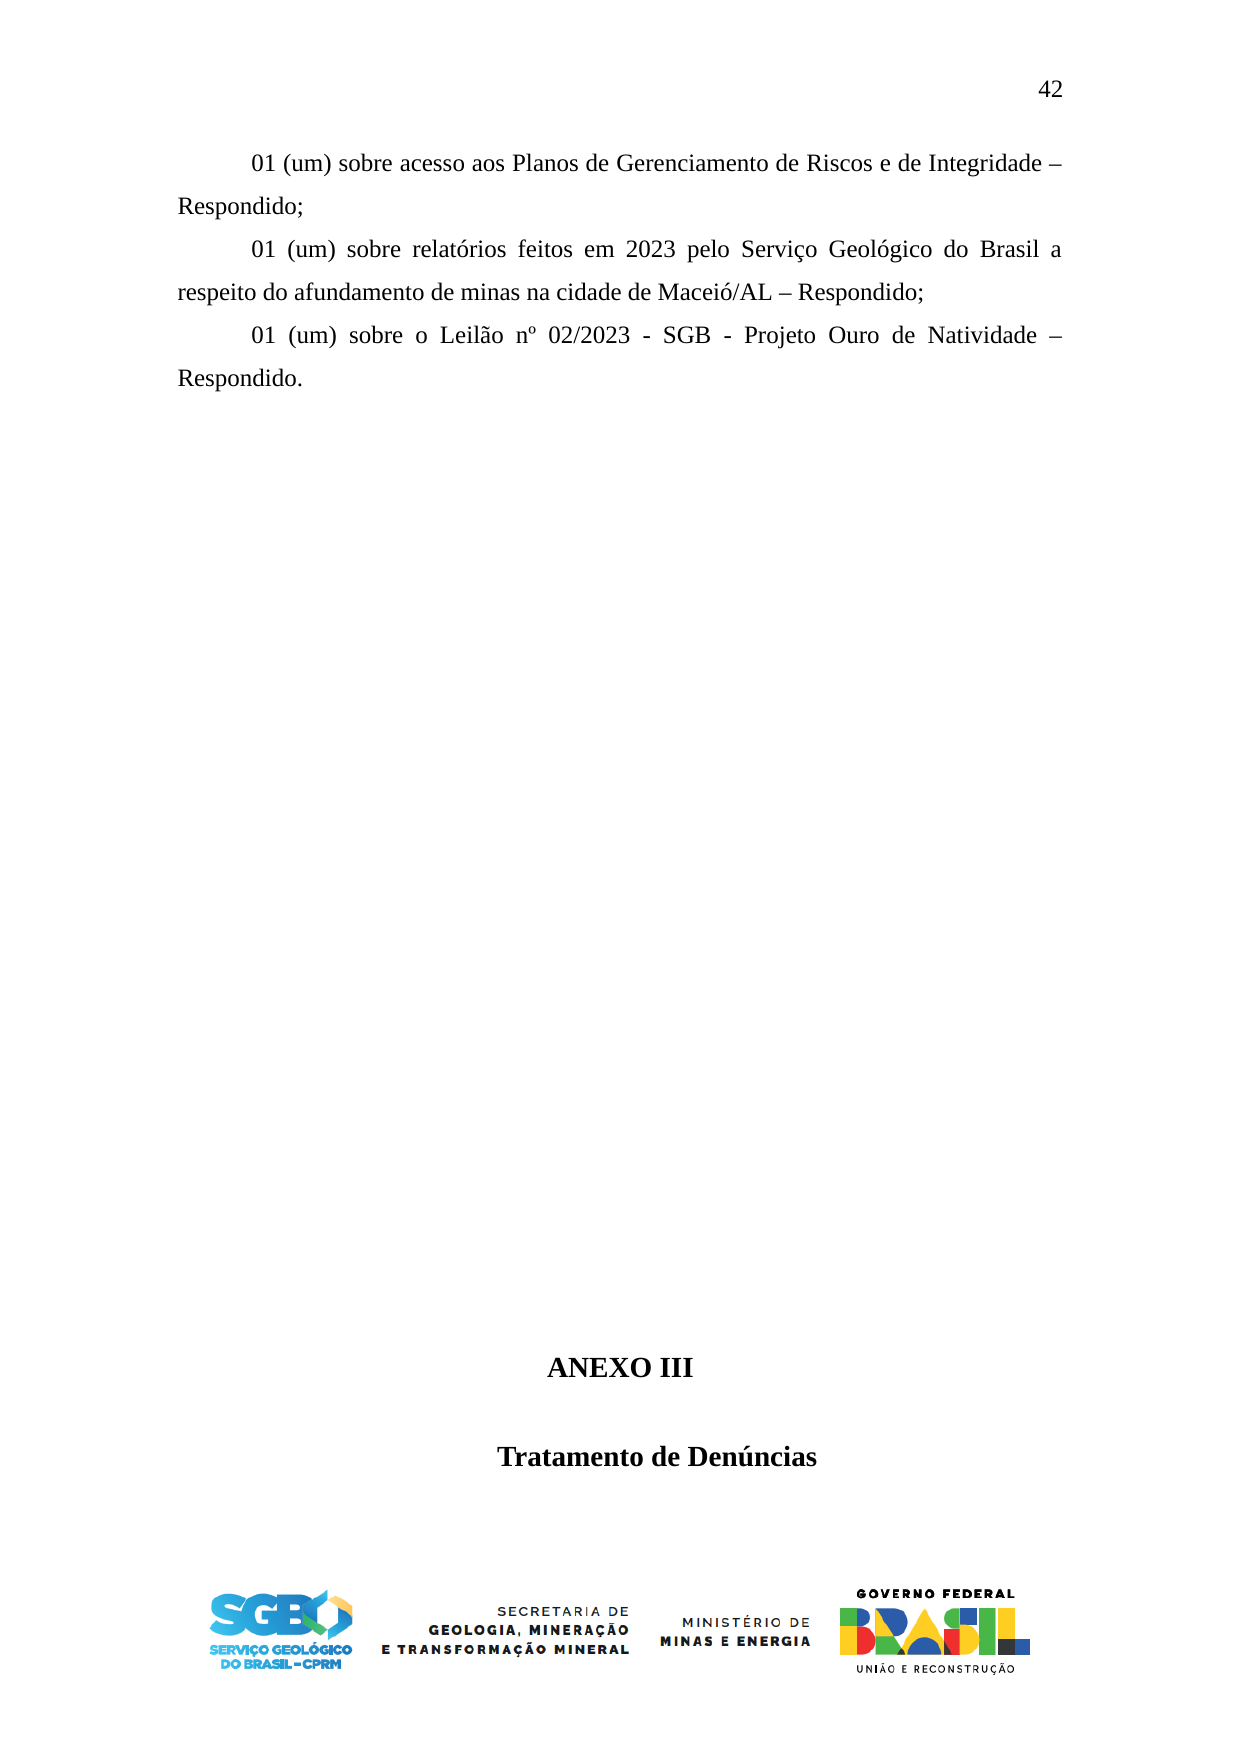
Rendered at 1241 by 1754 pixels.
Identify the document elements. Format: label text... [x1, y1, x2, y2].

subtitle ANEXO III [177, 1351, 1063, 1384]
text 01 (um) sobre relatórios feitos em 2023 pelo Serviço Geológico do Brasil a respeito do afundamento de minas na cidade de Maceió/AL – Respondido; [177, 234, 1063, 306]
subtitle Tratamento de Denúncias [177, 1439, 1063, 1473]
text 01 (um) sobre o Leilão nº 02/2023 - SGB - Projeto Ouro de Natividade – Respondido. [177, 320, 1063, 392]
text 01 (um) sobre acesso aos Planos de Gerenciamento de Riscos e de Integridade – Respondido; [177, 148, 1063, 219]
